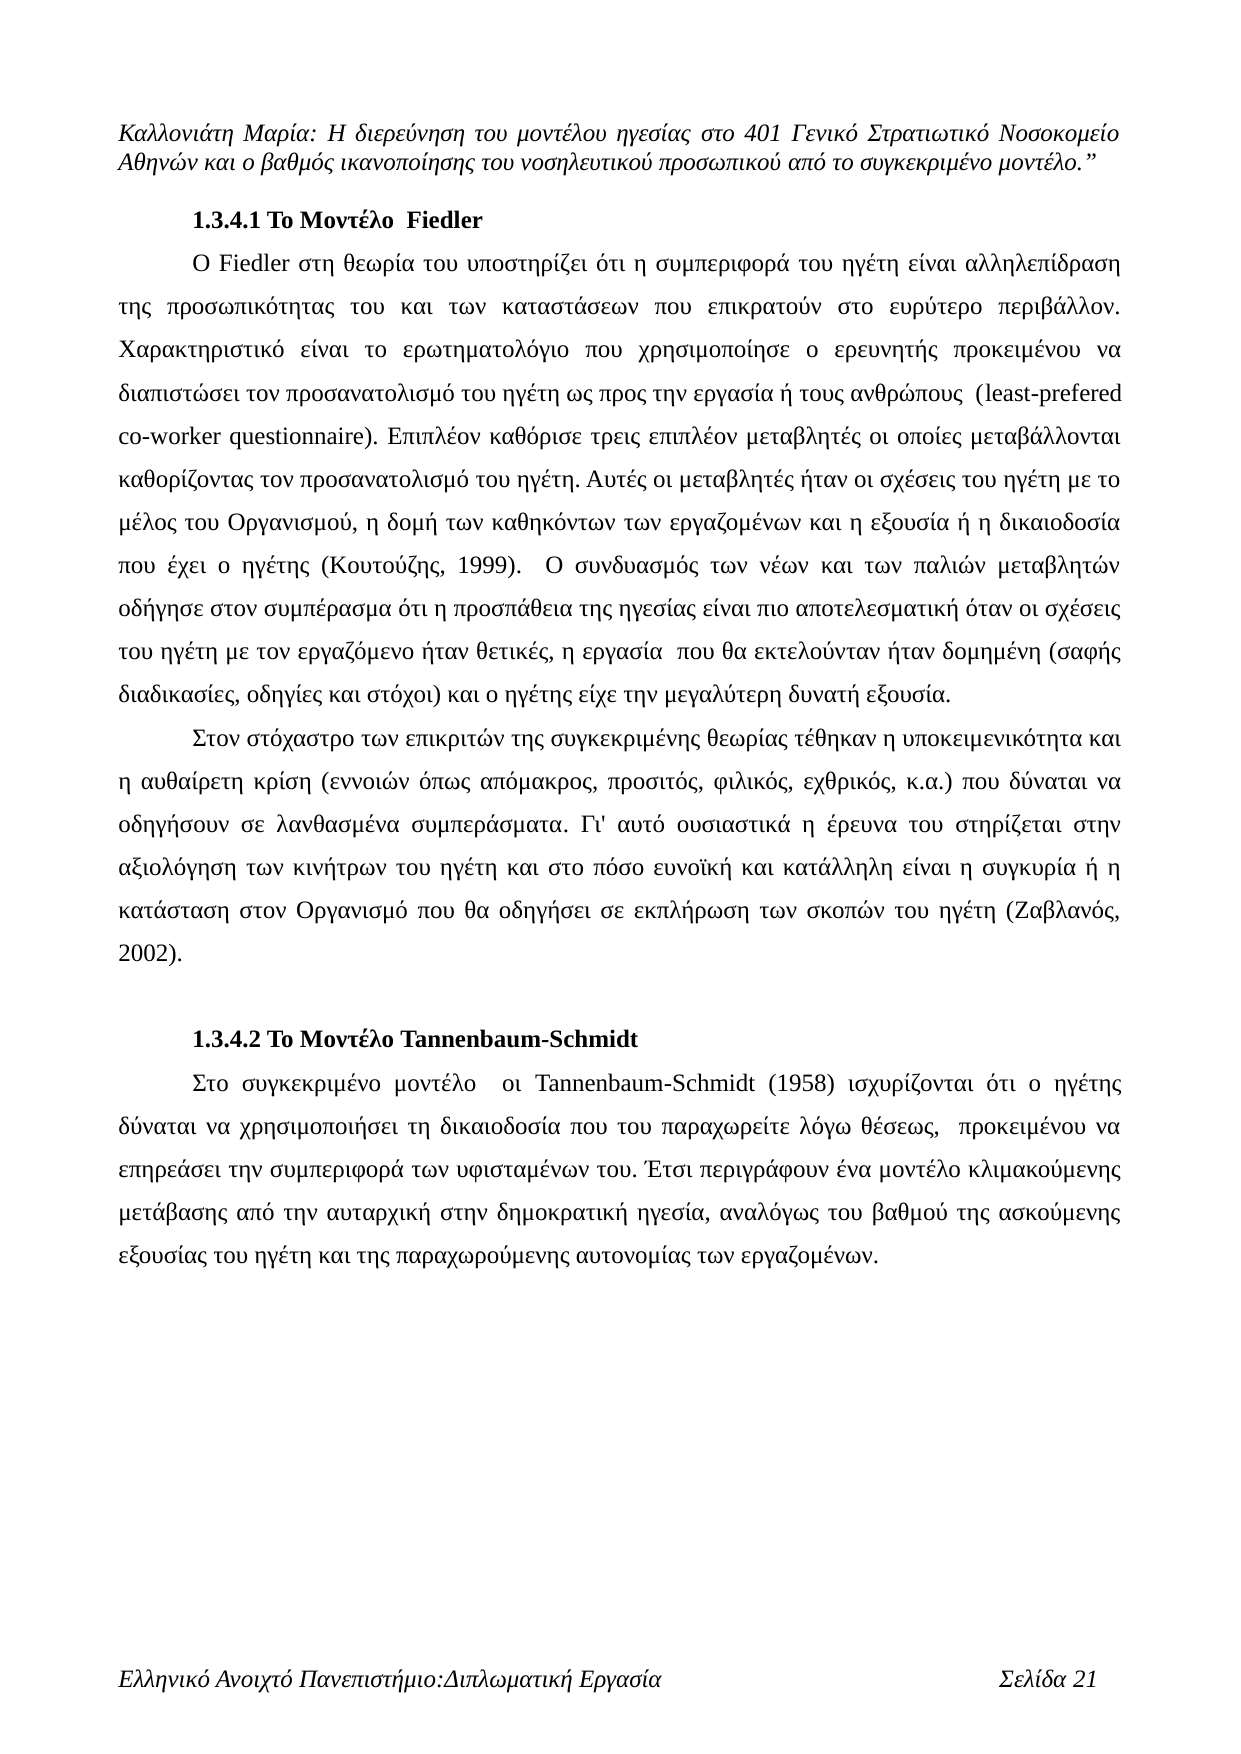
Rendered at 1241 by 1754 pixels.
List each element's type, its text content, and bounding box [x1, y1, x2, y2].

text 1.3.4.1 Το Μοντέλο Fiedler [118, 205, 1122, 234]
text Στο συγκεκριμένο μοντέλο οι Tannenbaum-Schmidt (1958) ισχυρίζονται ότι ο ηγέτης δύναται να χρησιμοποιήσει τη δικαιοδοσία που του παραχωρείτε λόγω θέσεως, προκειμένου να επηρεάσει την συμπεριφορά των υφισταμένων του. Έτσι περιγράφουν ένα μοντέλο κλιμακούμενης μετάβασης από την αυταρχική στην δημοκρατική ηγεσία, αναλόγως του βαθμού της ασκούμενης εξουσίας του ηγέτη και της παραχωρούμενης αυτονομίας των εργαζομένων. [118, 1068, 1122, 1269]
text O Fiedler στη θεωρία του υποστηρίζει ότι η συμπεριφορά του ηγέτη είναι αλληλεπίδραση της προσωπικότητας του και των καταστάσεων που επικρατούν στο ευρύτερο περιβάλλον. Χαρακτηριστικό είναι το ερωτηματολόγιο που χρησιμοποίησε ο ερευνητής προκειμένου να διαπιστώσει τον προσανατολισμό του ηγέτη ως προς την εργασία ή τους ανθρώπους (least-prefered co-worker questionnaire). Επιπλέον καθόρισε τρεις επιπλέον μεταβλητές οι οποίες μεταβάλλονται καθορίζοντας τον προσανατολισμό του ηγέτη. Αυτές οι μεταβλητές ήταν οι σχέσεις του ηγέτη με το μέλος του Οργανισμού, η δομή των καθηκόντων των εργαζομένων και η εξουσία ή η δικαιοδοσία που έχει ο ηγέτης (Κουτούζης, 1999). Ο συνδυασμός των νέων και των παλιών μεταβλητών οδήγησε στον συμπέρασμα ότι η προσπάθεια της ηγεσίας είναι πιο αποτελεσματική όταν οι σχέσεις του ηγέτη με τον εργαζόμενο ήταν θετικές, η εργασία που θα εκτελούνταν ήταν δομημένη (σαφής διαδικασίες, οδηγίες και στόχοι) και ο ηγέτης είχε την μεγαλύτερη δυνατή εξουσία. [118, 248, 1122, 708]
text Στον στόχαστρο των επικριτών της συγκεκριμένης θεωρίας τέθηκαν η υποκειμενικότητα και η αυθαίρετη κρίση (εννοιών όπως απόμακρος, προσιτός, φιλικός, εχθρικός, κ.α.) που δύναται να οδηγήσουν σε λανθασμένα συμπεράσματα. Γι' αυτό ουσιαστικά η έρευνα του στηρίζεται στην αξιολόγηση των κινήτρων του ηγέτη και στο πόσο ευνοϊκή και κατάλληλη είναι η συγκυρία ή η κατάσταση στον Οργανισμό που θα οδηγήσει σε εκπλήρωση των σκοπών του ηγέτη (Ζαβλανός, 2002). [118, 723, 1122, 967]
text 1.3.4.2 Το Μοντέλο Tannenbaum-Schmidt [118, 1024, 1122, 1053]
